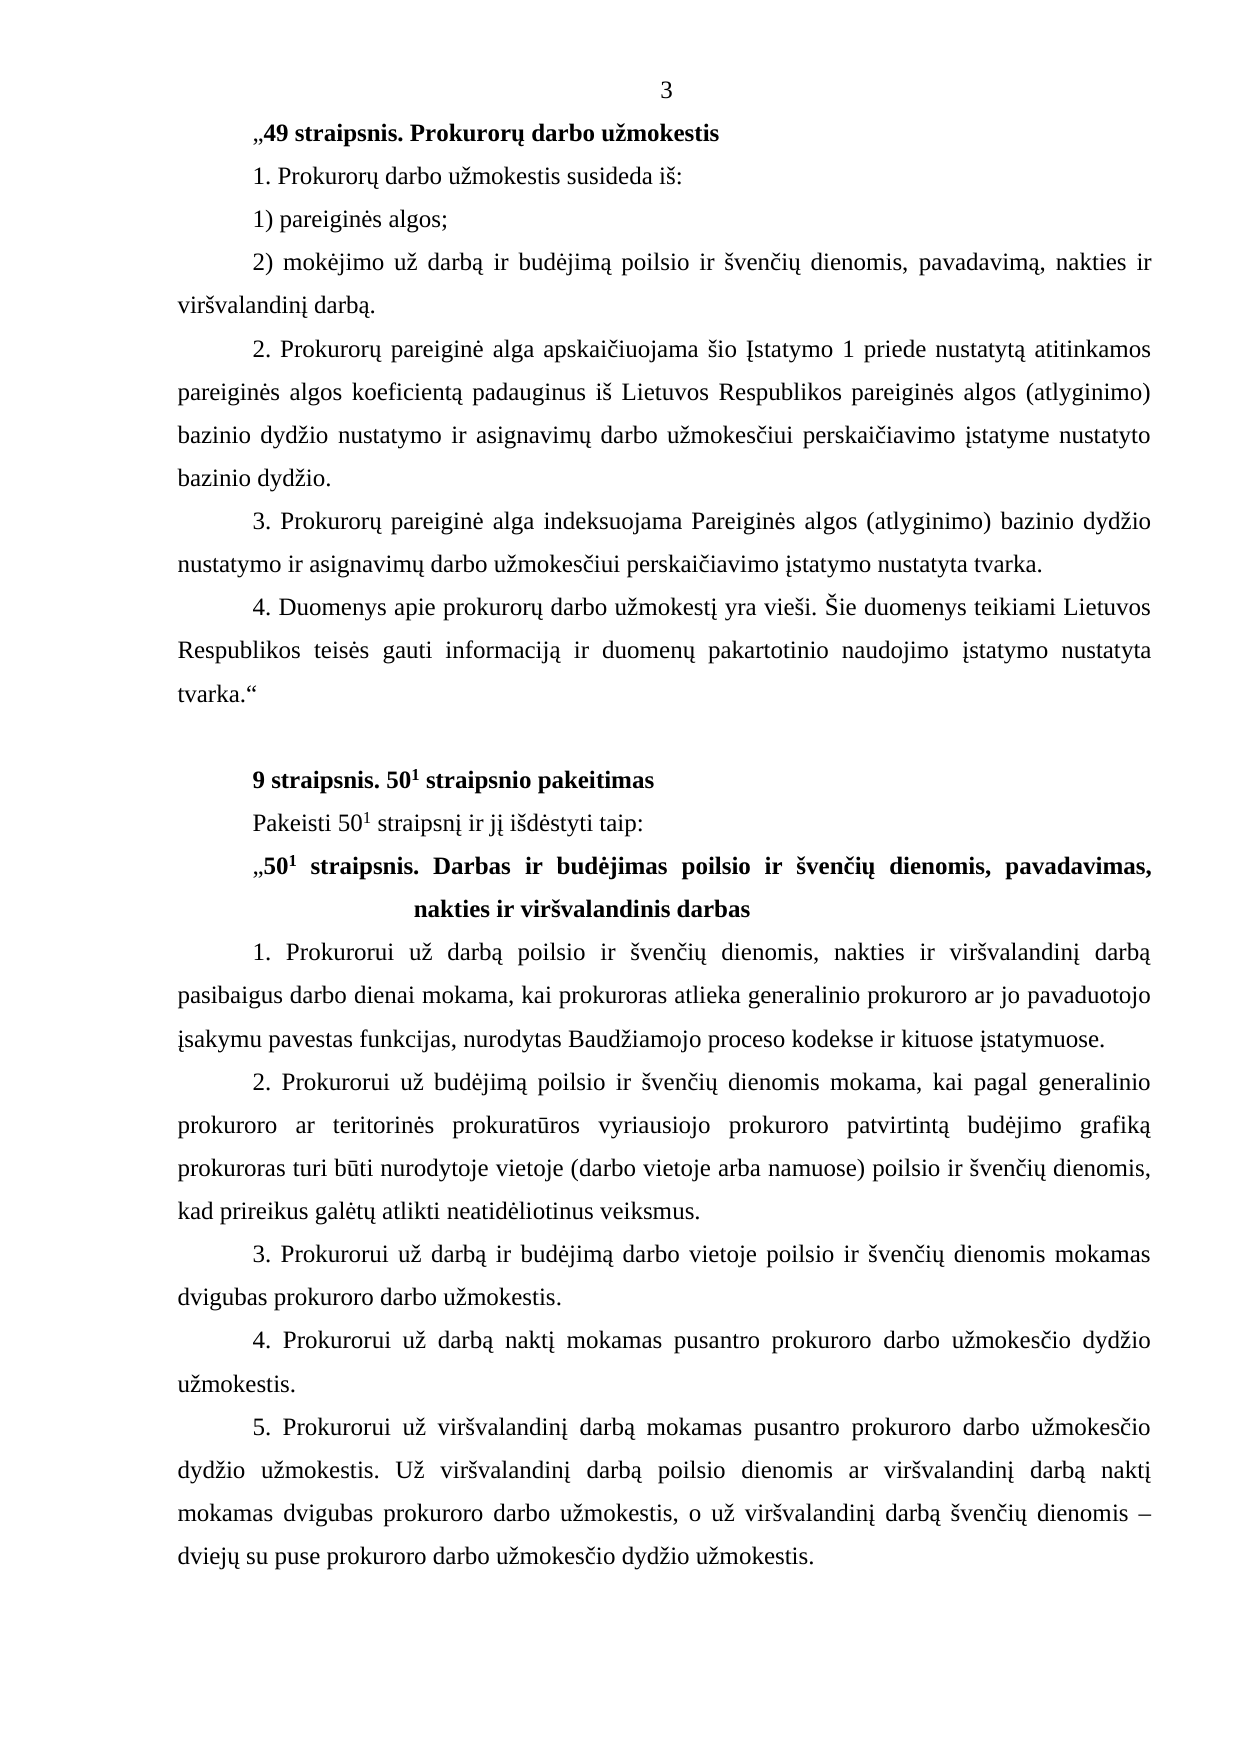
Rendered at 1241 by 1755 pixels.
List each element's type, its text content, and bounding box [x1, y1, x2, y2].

text 3. Prokurorui už darbą ir budėjimą darbo vietoje poilsio ir švenčių dienomis mokamas dvigubas prokuroro darbo užmokestis. [177, 1239, 1152, 1311]
text „501 straipsnis. Darbas ir budėjimas poilsio ir švenčių dienomis, pavadavimas, nakties ir viršvalandinis darbas [252, 851, 1152, 923]
text „49 straipsnis. Prokurorų darbo užmokestis [177, 118, 1152, 147]
text 2) mokėjimo už darbą ir budėjimą poilsio ir švenčių dienomis, pavadavimą, nakties ir viršvalandinį darbą. [177, 247, 1152, 319]
text 4. Prokurorui už darbą naktį mokamas pusantro prokuroro darbo užmokesčio dydžio užmokestis. [177, 1326, 1152, 1397]
text 1. Prokurorui už darbą poilsio ir švenčių dienomis, nakties ir viršvalandinį darbą pasibaigus darbo dienai mokama, kai prokuroras atlieka generalinio prokuroro ar jo pavaduotojo įsakymu pavestas funkcijas, nurodytas Baudžiamojo proceso kodekse ir kituose įstatymuose. [177, 937, 1152, 1052]
text 1. Prokurorų darbo užmokestis susideda iš: [177, 161, 1152, 190]
text 3. Prokurorų pareiginė alga indeksuojama Pareiginės algos (atlyginimo) bazinio dydžio nustatymo ir asignavimų darbo užmokesčiui perskaičiavimo įstatymo nustatyta tvarka. [177, 506, 1152, 578]
text 1) pareiginės algos; [177, 204, 1152, 233]
text 5. Prokurorui už viršvalandinį darbą mokamas pusantro prokuroro darbo užmokesčio dydžio užmokestis. Už viršvalandinį darbą poilsio dienomis ar viršvalandinį darbą naktį mokamas dvigubas prokuroro darbo užmokestis, o už viršvalandinį darbą švenčių dienomis – dviejų su puse prokuroro darbo užmokesčio dydžio užmokestis. [177, 1412, 1152, 1570]
text 9 straipsnis. 501 straipsnio pakeitimas [177, 765, 1152, 794]
text 2. Prokurorų pareiginė alga apskaičiuojama šio Įstatymo 1 priede nustatytą atitinkamos pareiginės algos koeficientą padauginus iš Lietuvos Respublikos pareiginės algos (atlyginimo) bazinio dydžio nustatymo ir asignavimų darbo užmokesčiui perskaičiavimo įstatyme nustatyto bazinio dydžio. [177, 334, 1152, 492]
text Pakeisti 501 straipsnį ir jį išdėstyti taip: [177, 808, 1152, 837]
text 4. Duomenys apie prokurorų darbo užmokestį yra vieši. Šie duomenys teikiami Lietuvos Respublikos teisės gauti informaciją ir duomenų pakartotinio naudojimo įstatymo nustatyta tvarka.“ [177, 592, 1152, 707]
text 2. Prokurorui už budėjimą poilsio ir švenčių dienomis mokama, kai pagal generalinio prokuroro ar teritorinės prokuratūros vyriausiojo prokuroro patvirtintą budėjimo grafiką prokuroras turi būti nurodytoje vietoje (darbo vietoje arba namuose) poilsio ir švenčių dienomis, kad prireikus galėtų atlikti neatidėliotinus veiksmus. [177, 1067, 1152, 1225]
